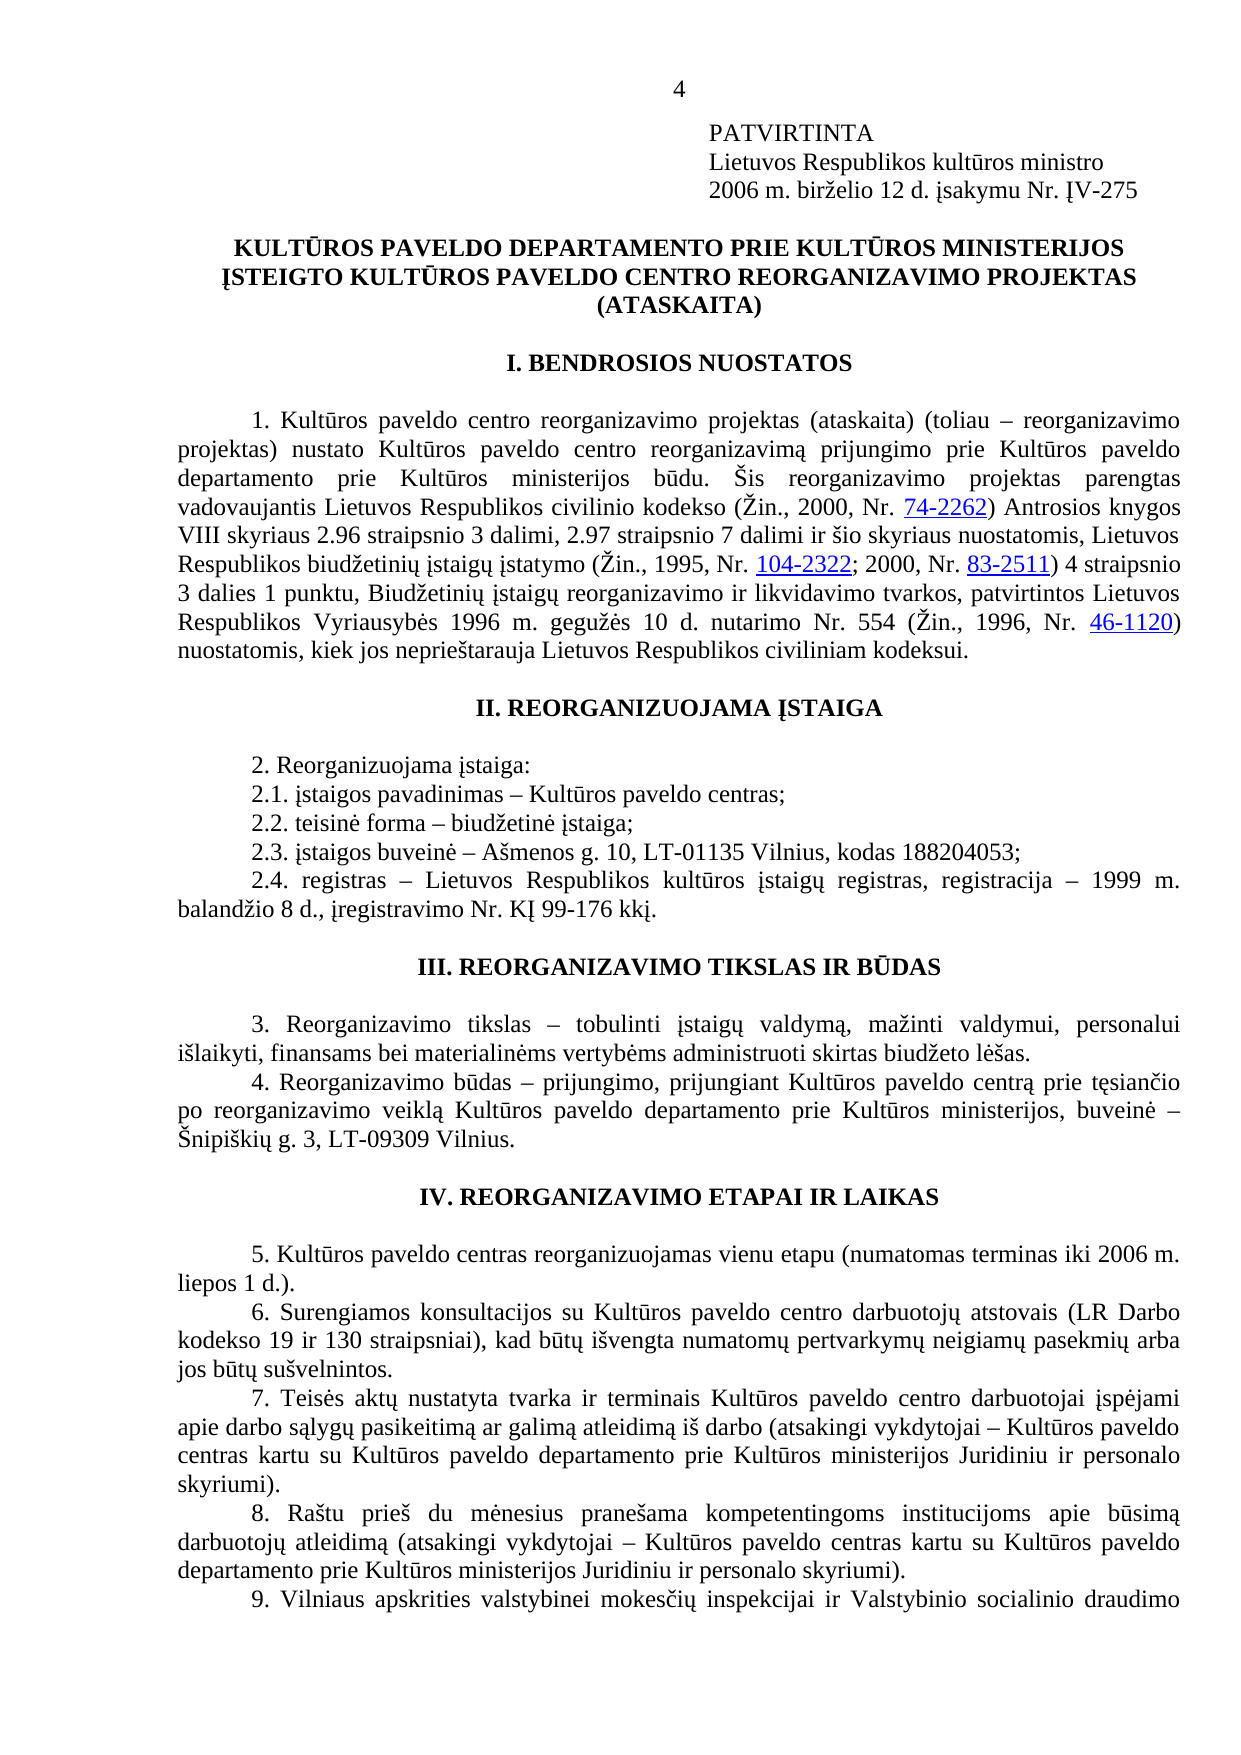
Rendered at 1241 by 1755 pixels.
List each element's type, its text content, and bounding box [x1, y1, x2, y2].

text 1. Kultūros paveldo centro reorganizavimo projektas (ataskaita) (toliau – reorganizavimo projektas) nustato Kultūros paveldo centro reorganizavimą prijungimo prie Kultūros paveldo departamento prie Kultūros ministerijos būdu. Šis reorganizavimo projektas parengtas vadovaujantis Lietuvos Respublikos civilinio kodekso (Žin., 2000, Nr. 74-2262) Antrosios knygos VIII skyriaus 2.96 straipsnio 3 dalimi, 2.97 straipsnio 7 dalimi ir šio skyriaus nuostatomis, Lietuvos Respublikos biudžetinių įstaigų įstatymo (Žin., 1995, Nr. 104-2322; 2000, Nr. 83-2511) 4 straipsnio 3 dalies 1 punktu, Biudžetinių įstaigų reorganizavimo ir likvidavimo tvarkos, patvirtintos Lietuvos Respublikos Vyriausybės 1996 m. gegužės 10 d. nutarimo Nr. 554 (Žin., 1996, Nr. 46-1120) nuostatomis, kiek jos neprieštarauja Lietuvos Respublikos civiliniam kodeksui. [177, 406, 1181, 664]
text 6. Surengiamos konsultacijos su Kultūros paveldo centro darbuotojų atstovais (LR Darbo kodekso 19 ir 130 straipsniai), kad būtų išvengta numatomų pertvarkymų neigiamų pasekmių arba jos būtų sušvelnintos. [177, 1297, 1181, 1383]
text II. REORGANIZUOJAMA ĮSTAIGA [177, 693, 1181, 722]
text Lietuvos Respublikos kultūros ministro [177, 147, 1181, 176]
text 2.4. registras – Lietuvos Respublikos kultūros įstaigų registras, registracija – 1999 m. balandžio 8 d., įregistravimo Nr. KĮ 99-176 kkį. [177, 866, 1181, 923]
text PATVIRTINTA [709, 118, 1181, 147]
text 9. Vilniaus apskrities valstybinei mokesčių inspekcijai ir Valstybinio socialinio draudimo [177, 1584, 1181, 1613]
text KULTŪROS PAVELDO DEPARTAMENTO PRIE KULTŪROS MINISTERIJOS ĮSTEIGTO KULTŪROS PAVELDO CENTRO REORGANIZAVIMO PROJEKTAS (ATASKAITA) [177, 233, 1181, 319]
text 2. Reorganizuojama įstaiga: [177, 751, 1181, 779]
text 4. Reorganizavimo būdas – prijungimo, prijungiant Kultūros paveldo centrą prie tęsiančio po reorganizavimo veiklą Kultūros paveldo departamento prie Kultūros ministerijos, buveinė – Šnipiškių g. 3, LT-09309 Vilnius. [177, 1067, 1181, 1153]
text 8. Raštu prieš du mėnesius pranešama kompetentingoms institucijoms apie būsimą darbuotojų atleidimą (atsakingi vykdytojai – Kultūros paveldo centras kartu su Kultūros paveldo departamento prie Kultūros ministerijos Juridiniu ir personalo skyriumi). [177, 1498, 1181, 1584]
text IV. REORGANIZAVIMO ETAPAI IR LAIKAS [177, 1182, 1181, 1211]
text 5. Kultūros paveldo centras reorganizuojamas vienu etapu (numatomas terminas iki 2006 m. liepos 1 d.). [177, 1239, 1181, 1297]
text 3. Reorganizavimo tikslas – tobulinti įstaigų valdymą, mažinti valdymui, personalui išlaikyti, finansams bei materialinėms vertybėms administruoti skirtas biudžeto lėšas. [177, 1009, 1181, 1067]
text I. BENDROSIOS NUOSTATOS [177, 348, 1181, 377]
text III. REORGANIZAVIMO TIKSLAS IR BŪDAS [177, 952, 1181, 981]
text 2006 m. birželio 12 d. įsakymu Nr. ĮV-275 [177, 176, 1181, 204]
text 2.3. įstaigos buveinė – Ašmenos g. 10, LT-01135 Vilnius, kodas 188204053; [177, 837, 1181, 866]
text 2.2. teisinė forma – biudžetinė įstaiga; [177, 808, 1181, 837]
text 7. Teisės aktų nustatyta tvarka ir terminais Kultūros paveldo centro darbuotojai įspėjami apie darbo sąlygų pasikeitimą ar galimą atleidimą iš darbo (atsakingi vykdytojai – Kultūros paveldo centras kartu su Kultūros paveldo departamento prie Kultūros ministerijos Juridiniu ir personalo skyriumi). [177, 1383, 1181, 1498]
text 2.1. įstaigos pavadinimas – Kultūros paveldo centras; [177, 779, 1181, 808]
